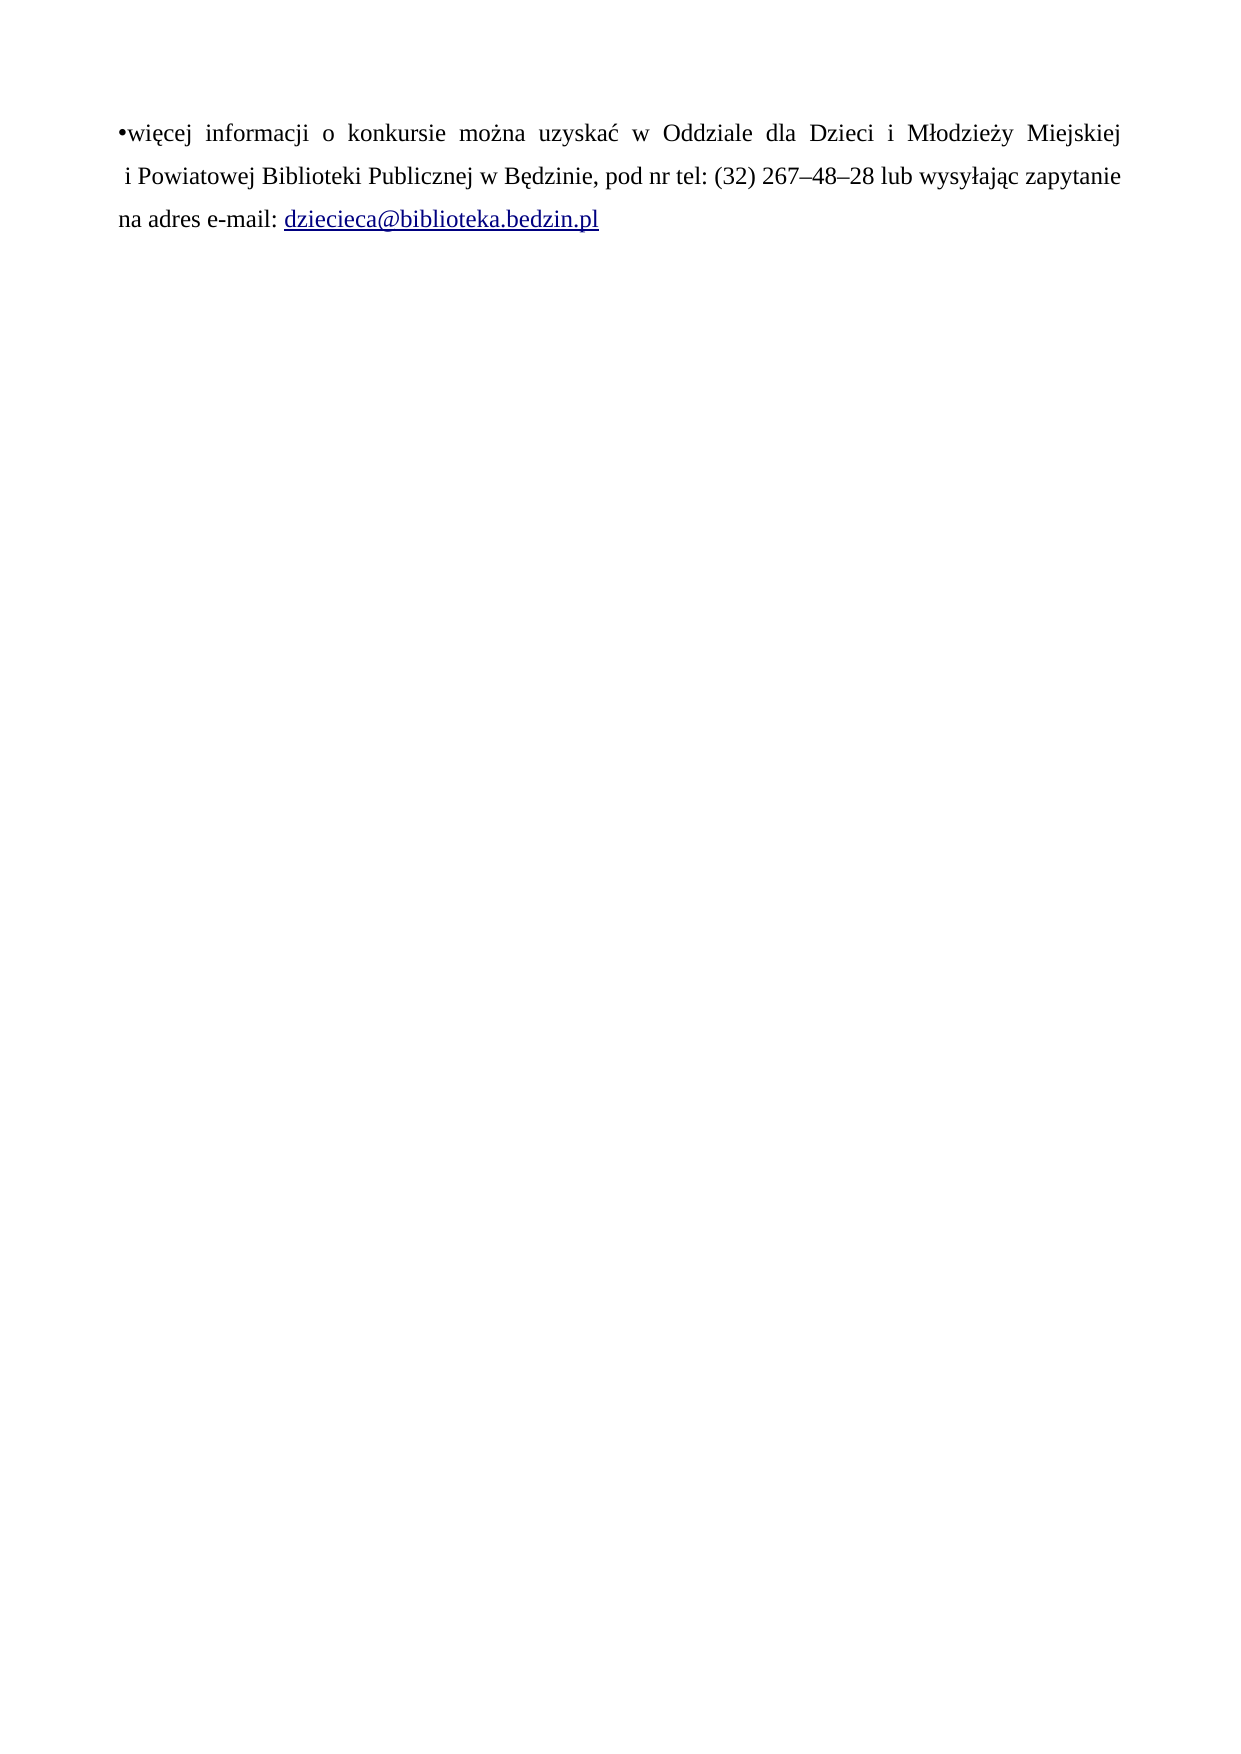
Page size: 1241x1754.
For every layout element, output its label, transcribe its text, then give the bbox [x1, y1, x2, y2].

list więcej informacji o konkursie można uzyskać w Oddziale dla Dzieci i Młodzieży Miejskiej i Powiatowej Biblioteki Publicznej w Będzinie, pod nr tel: (32) 267–48–28 lub wysyłając zapytanie na adres e-mail: dziecieca@biblioteka.bedzin.pl [118, 118, 1122, 233]
